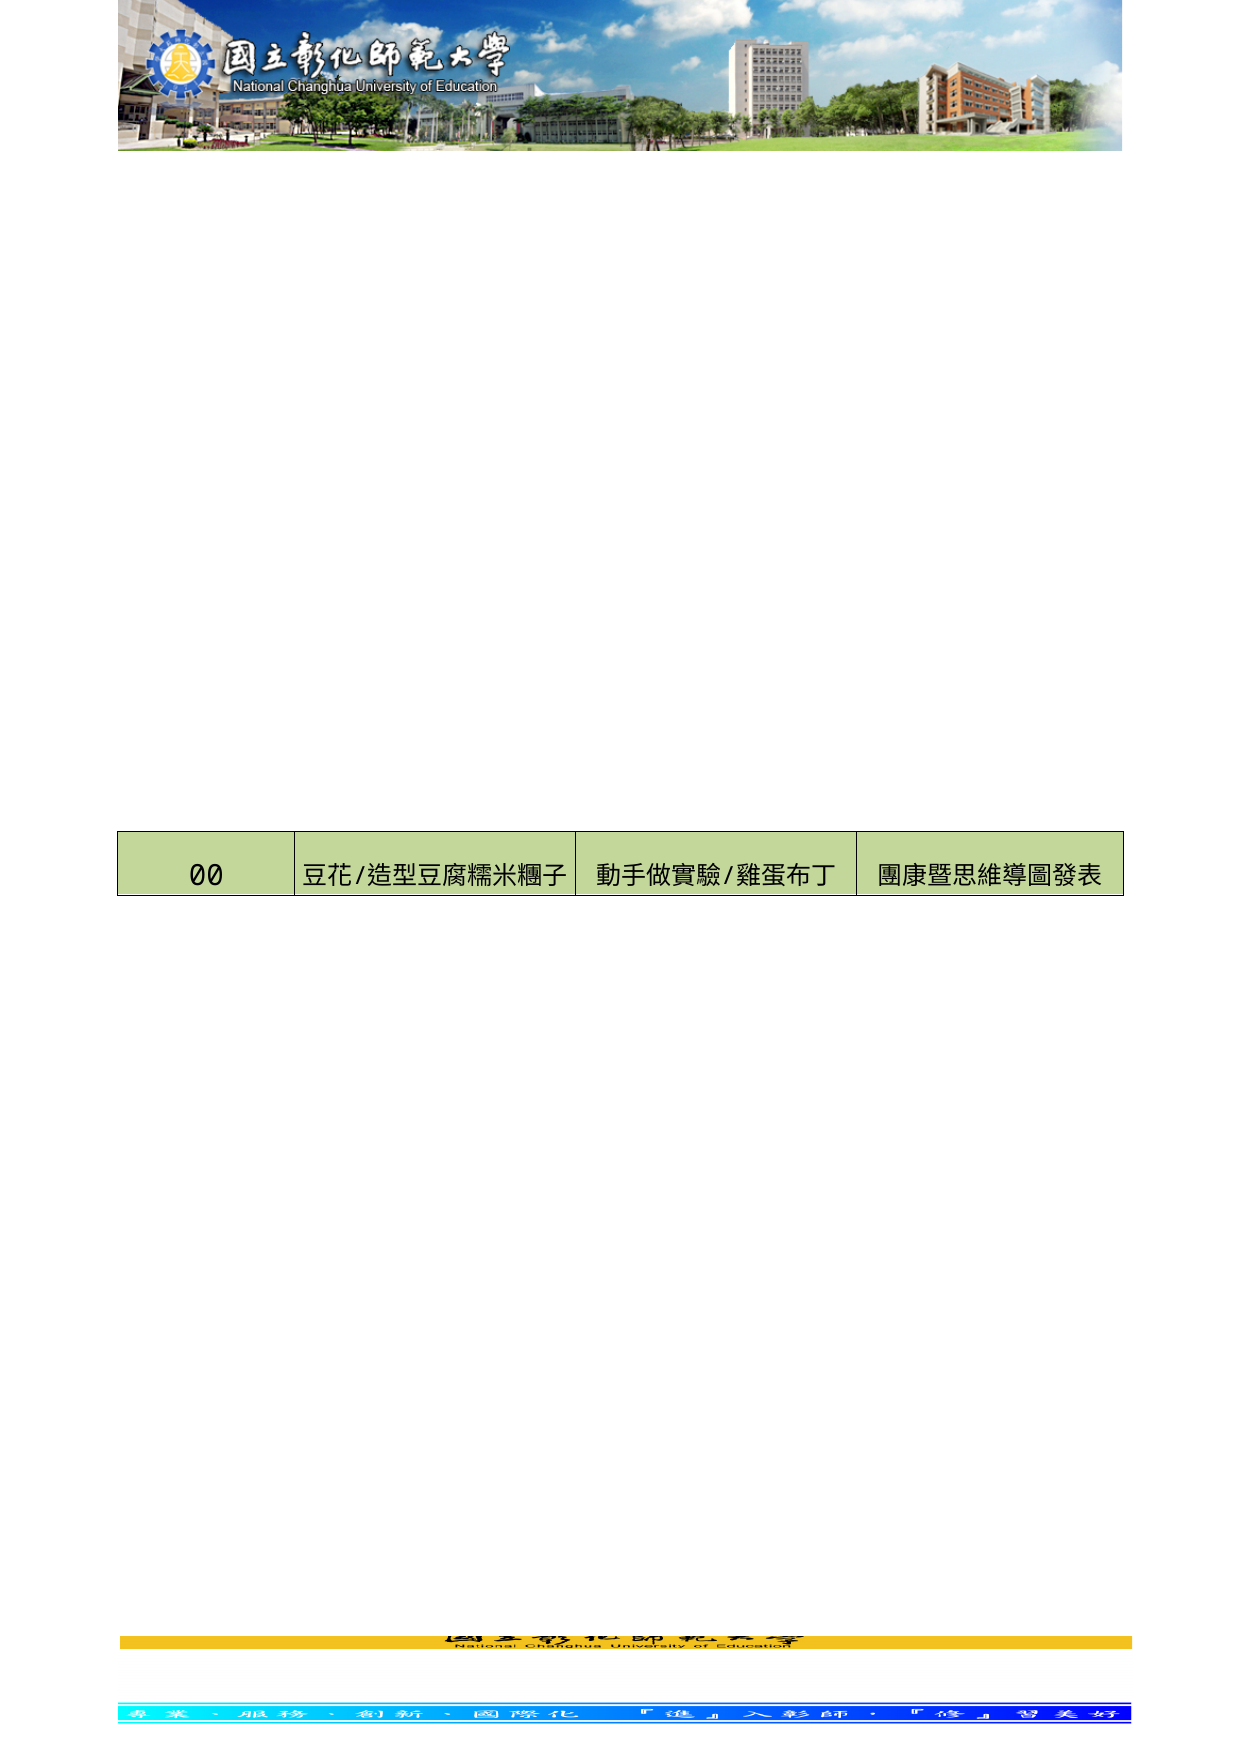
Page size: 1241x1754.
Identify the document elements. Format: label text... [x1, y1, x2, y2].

table_cell 00 [118, 832, 294, 894]
table_cell 豆花/造型豆腐糯米糰子 [295, 832, 575, 894]
table_cell 動手做實驗/雞蛋布丁 [576, 832, 856, 894]
table_cell 團康暨思維導圖發表 [857, 832, 1123, 894]
